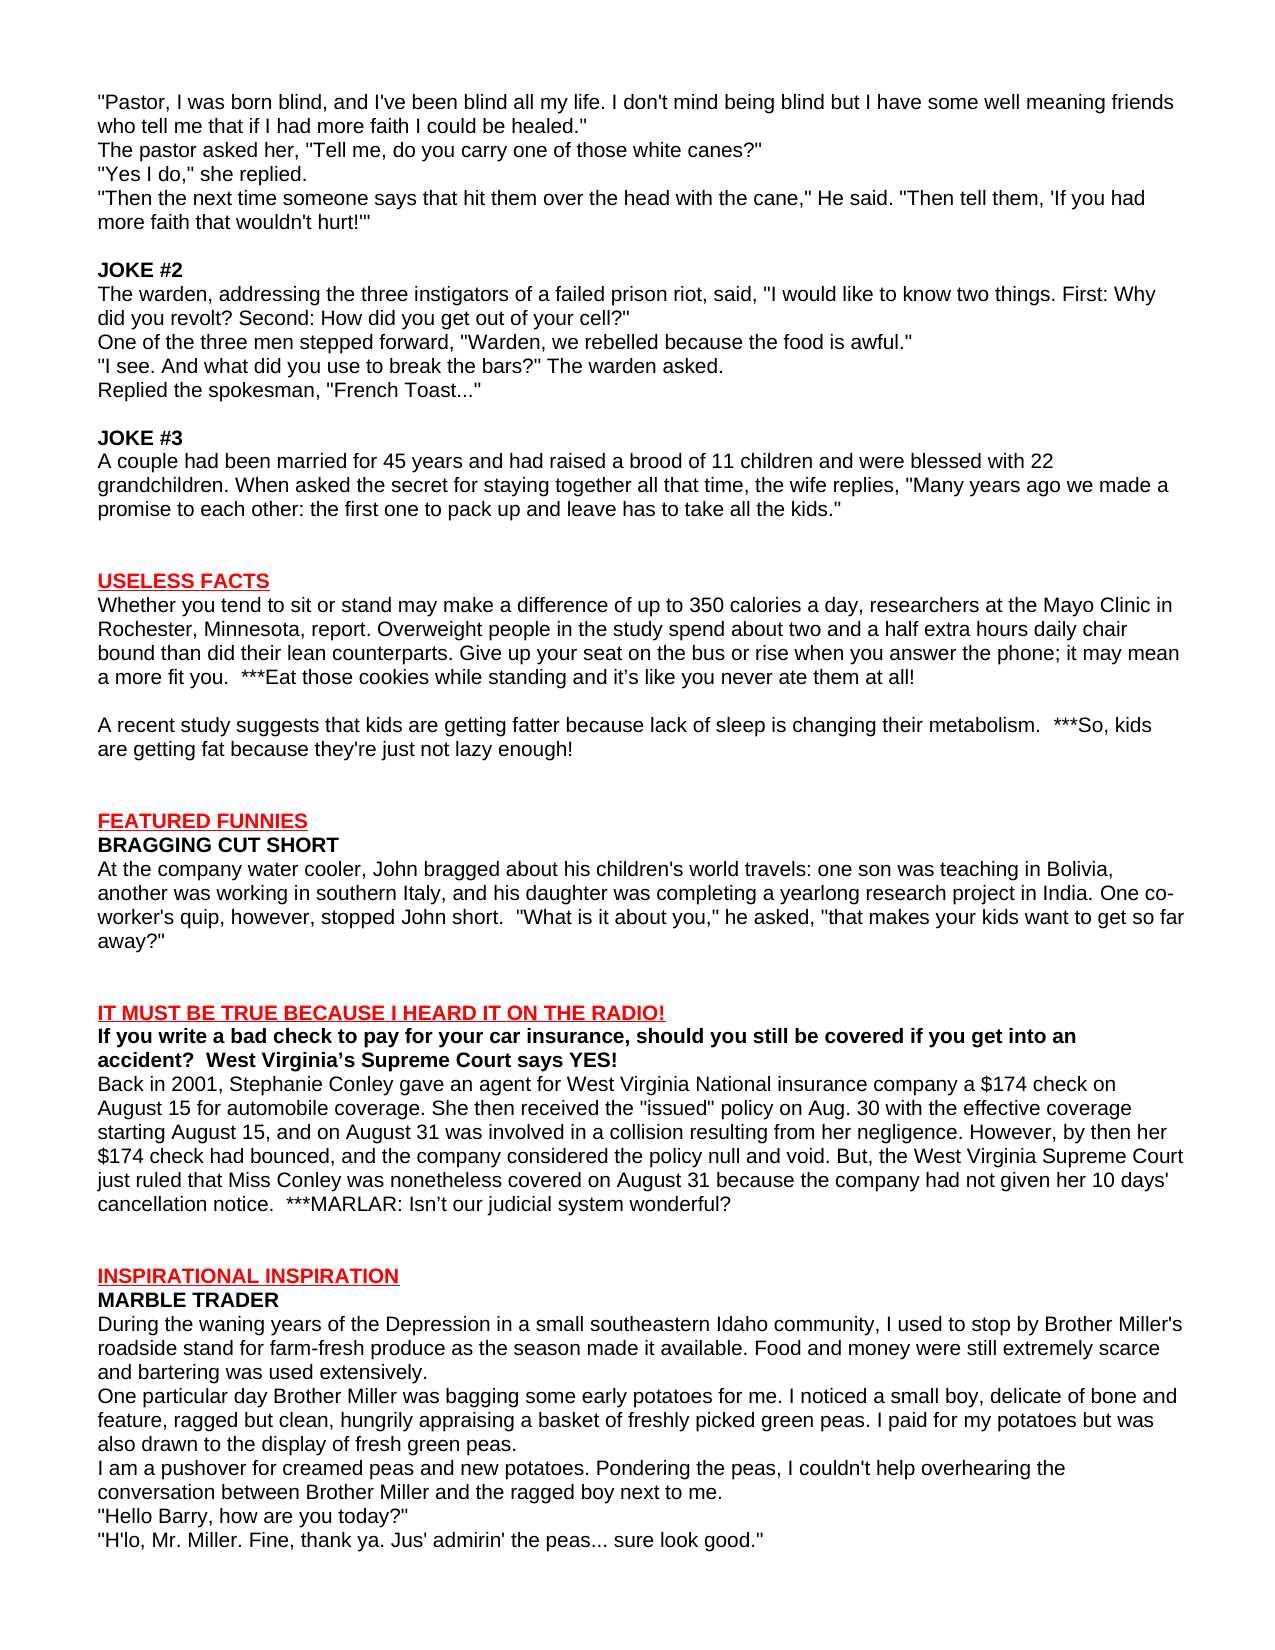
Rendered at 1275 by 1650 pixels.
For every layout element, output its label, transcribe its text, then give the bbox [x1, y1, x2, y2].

text Whether you tend to sit or stand may make a difference of up to 350 calories a day, researchers at the Mayo Clinic in Rochester, Minnesota, report. Overweight people in the study spend about two and a half extra hours daily chair bound than did their lean counterparts. Give up your seat on the bus or rise when you answer the phone; it may mean a more fit you. ***Eat those cookies while standing and it’s like you never ate them at all! [97, 593, 1185, 689]
text JOKE #2 [97, 258, 1185, 282]
text USELESS FACTS [97, 569, 1185, 593]
text Replied the spokesman, "French Toast..." [97, 377, 1185, 401]
text JOKE #3 [97, 425, 1185, 449]
text FEATURED FUNNIES [97, 809, 1185, 833]
text MARBLE TRADER During the waning years of the Depression in a small southeastern Idaho community, I used to stop by Brother Miller's roadside stand for farm-fresh produce as the season made it available. Food and money were still extremely scarce and bartering was used extensively. [97, 1288, 1185, 1384]
text One particular day Brother Miller was bagging some early potatoes for me. I noticed a small boy, delicate of bone and feature, ragged but clean, hungrily appraising a basket of freshly picked green peas. I paid for my potatoes but was also drawn to the display of fresh green peas. [97, 1384, 1185, 1456]
text "Hello Barry, how are you today?" [97, 1503, 1185, 1527]
text Back in 2001, Stephanie Conley gave an agent for West Virginia National insurance company a $174 check on August 15 for automobile coverage. She then received the "issued" policy on Aug. 30 with the effective coverage starting August 15, and on August 31 was involved in a collision resulting from her negligence. However, by then her $174 check had bounced, and the company considered the policy null and void. But, the West Virginia Supreme Court just ruled that Miss Conley was nonetheless covered on August 31 because the company had not given her 10 days' cancellation notice. ***MARLAR: Isn’t our judicial system wonderful? [97, 1072, 1185, 1216]
text IT MUST BE TRUE BECAUSE I HEARD IT ON THE RADIO! [97, 1000, 1185, 1024]
text A couple had been married for 45 years and had raised a brood of 11 children and were blessed with 22 grandchildren. When asked the secret for staying together all that time, the wife replies, "Many years ago we made a promise to each other: the first one to pack up and leave has to take all the kids." [97, 449, 1185, 521]
text BRAGGING CUT SHORT [97, 833, 1185, 857]
text "Yes I do," she replied. [97, 162, 1185, 186]
text "I see. And what did you use to break the bars?" The warden asked. [97, 353, 1185, 377]
text The pastor asked her, "Tell me, do you carry one of those white canes?" [97, 138, 1185, 162]
text "H'lo, Mr. Miller. Fine, thank ya. Jus' admirin' the peas... sure look good." [97, 1527, 1185, 1551]
text The warden, addressing the three instigators of a failed prison riot, said, "I would like to know two things. First: Why did you revolt? Second: How did you get out of your cell?" [97, 282, 1185, 329]
text INSPIRATIONAL INSPIRATION [97, 1264, 1185, 1288]
text "Pastor, I was born blind, and I've been blind all my life. I don't mind being blind but I have some well meaning friends who tell me that if I had more faith I could be healed." [97, 90, 1185, 138]
text I am a pushover for creamed peas and new potatoes. Pondering the peas, I couldn't help overhearing the conversation between Brother Miller and the ragged boy next to me. [97, 1456, 1185, 1503]
text A recent study suggests that kids are getting fatter because lack of sleep is changing their metabolism. ***So, kids are getting fat because they're just not lazy enough! [97, 713, 1185, 761]
text At the company water cooler, John bragged about his children's world travels: one son was teaching in Bolivia, another was working in southern Italy, and his daughter was completing a yearlong research project in India. One co-worker's quip, however, stopped John short. "What is it about you," he asked, "that makes your kids want to get so far away?" [97, 857, 1185, 952]
text "Then the next time someone says that hit them over the head with the cane," He said. "Then tell them, 'If you had more faith that wouldn't hurt!'" [97, 186, 1185, 234]
text One of the three men stepped forward, "Warden, we rebelled because the food is awful." [97, 329, 1185, 353]
text If you write a bad check to pay for your car insurance, should you still be covered if you get into an accident? West Virginia’s Supreme Court says YES! [97, 1024, 1185, 1072]
